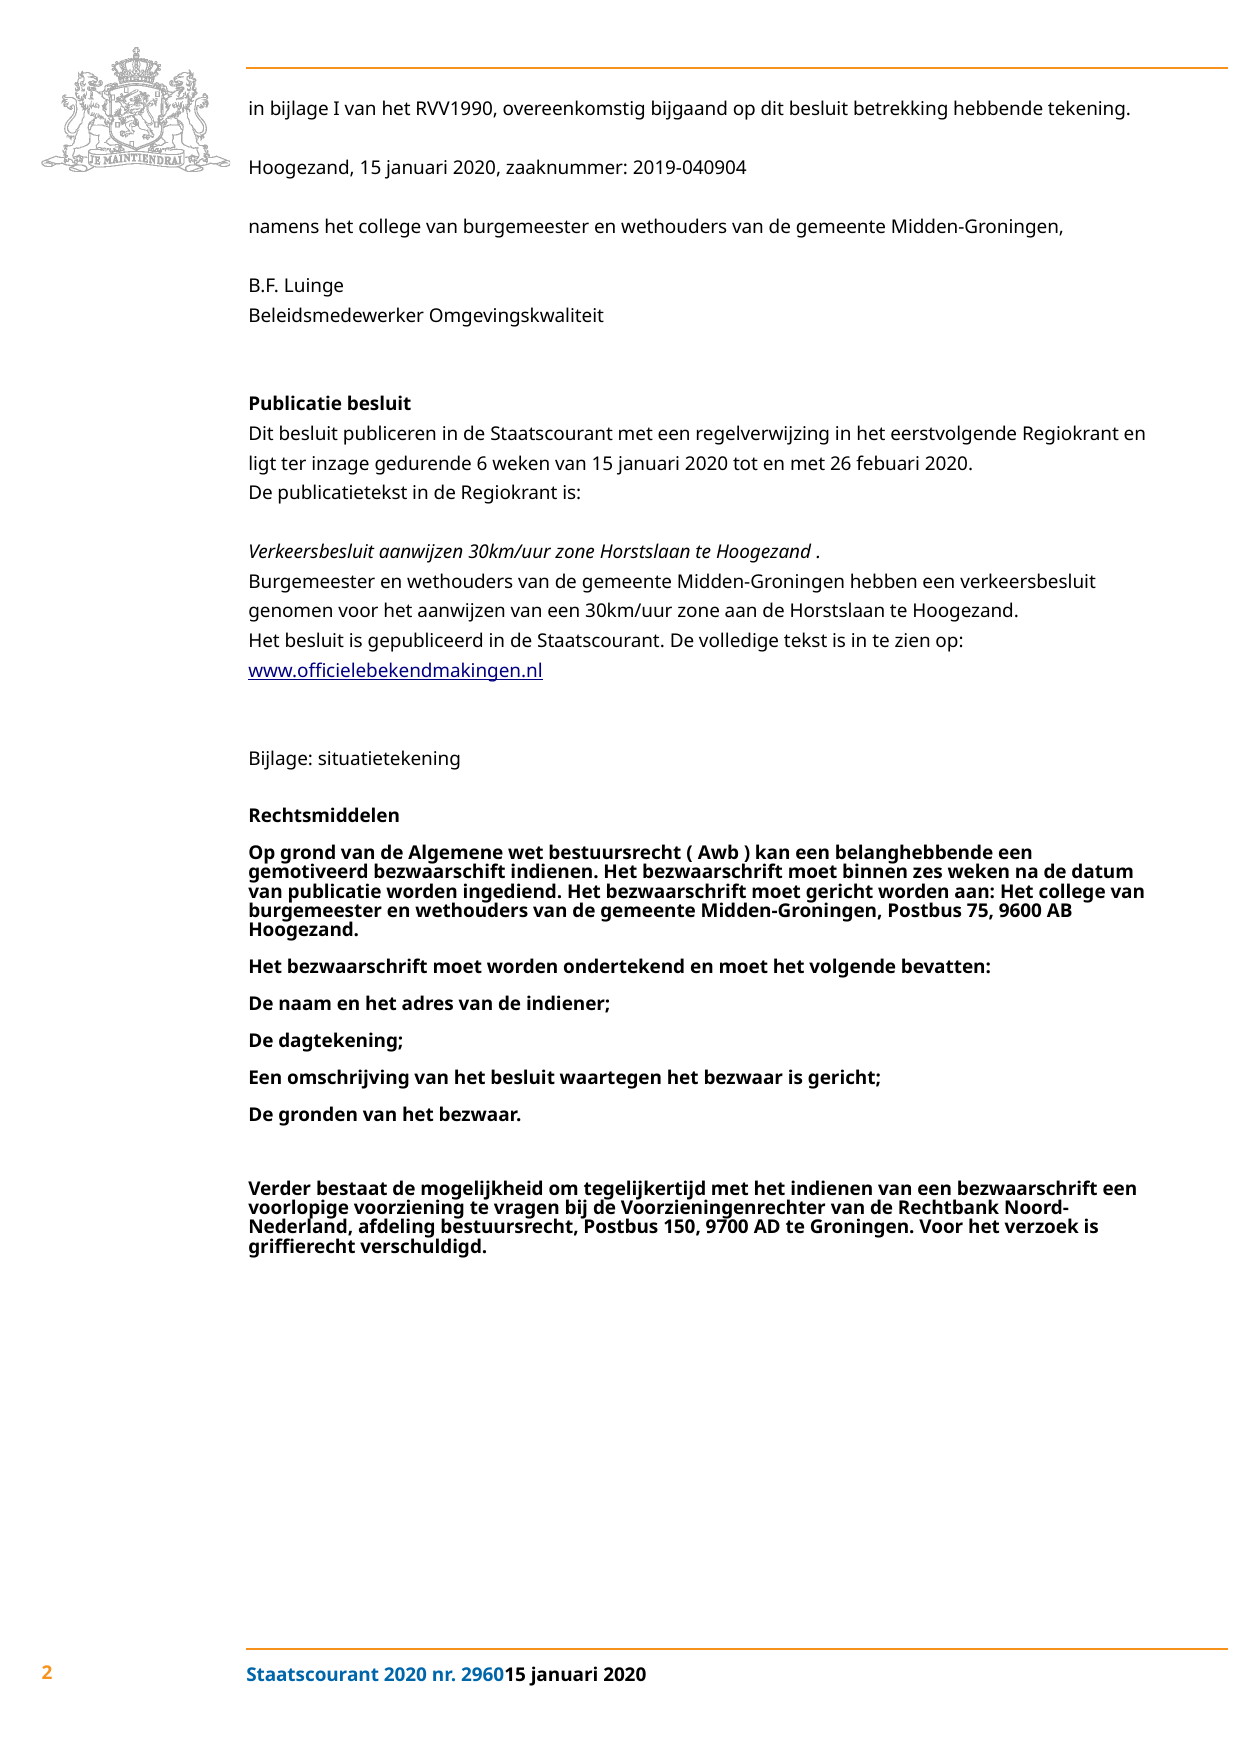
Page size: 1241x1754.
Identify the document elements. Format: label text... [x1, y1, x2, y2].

text De publicatietekst in de Regiokrant is: [248, 479, 1152, 505]
text in bijlage I van het RVV1990, overeenkomstig bijgaand op dit besluit betrekking hebbende tekening. [248, 95, 1152, 121]
text Het besluit is gepubliceerd in de Staatscourant. De volledige tekst is in te zien op: www.officielebekendmakingen.nl [248, 627, 1152, 683]
text Een omschrijving van het besluit waartegen het bezwaar is gericht; [248, 1069, 1152, 1088]
text Beleidsmedewerker Omgevingskwaliteit [248, 302, 1152, 328]
text Hoogezand, 15 januari 2020, zaaknummer: 2019-040904 [248, 154, 1152, 180]
text Verder bestaat de mogelijkheid om tegelijkertijd met het indienen van een bezwaarschrift een voorlopige voorziening te vragen bij de Voorzieningenrechter van de Rechtbank Noord-Nederland, afdeling bestuursrecht, Postbus 150, 9700 AD te Groningen. Voor het verzoek is griffierecht verschuldigd. [248, 1180, 1152, 1257]
text Rechtsmiddelen [248, 807, 1152, 826]
text B.F. Luinge [248, 272, 1152, 298]
text Burgemeester en wethouders van de gemeente Midden-Groningen hebben een verkeersbesluit genomen voor het aanwijzen van een 30km/uur zone aan de Horstslaan te Hoogezand. [248, 568, 1152, 623]
text De naam en het adres van de indiener; [248, 995, 1152, 1014]
text Bijlage: situatietekening [248, 746, 1152, 771]
text Het bezwaarschrift moet worden ondertekend en moet het volgende bevatten: [248, 958, 1152, 977]
text Dit besluit publiceren in de Staatscourant met een regelverwijzing in het eerstvolgende Regiokrant en ligt ter inzage gedurende 6 weken van 15 januari 2020 tot en met 26 febuari 2020. [248, 420, 1152, 476]
text De dagtekening; [248, 1032, 1152, 1051]
text De gronden van het bezwaar. [248, 1106, 1152, 1125]
text Publicatie besluit [248, 391, 1152, 416]
text Op grond van de Algemene wet bestuursrecht ( Awb ) kan een belanghebbende een gemotiveerd bezwaarschift indienen. Het bezwaarschrift moet binnen zes weken na de datum van publicatie worden ingediend. Het bezwaarschrift moet gericht worden aan: Het college van burgemeester en wethouders van de gemeente Midden-Groningen, Postbus 75, 9600 AB Hoogezand. [248, 844, 1152, 940]
text Verkeersbesluit aanwijzen 30km/uur zone Horstslaan te Hoogezand . [248, 538, 1152, 564]
text namens het college van burgemeester en wethouders van de gemeente Midden-Groningen, [248, 213, 1152, 239]
picture [41, 47, 231, 172]
